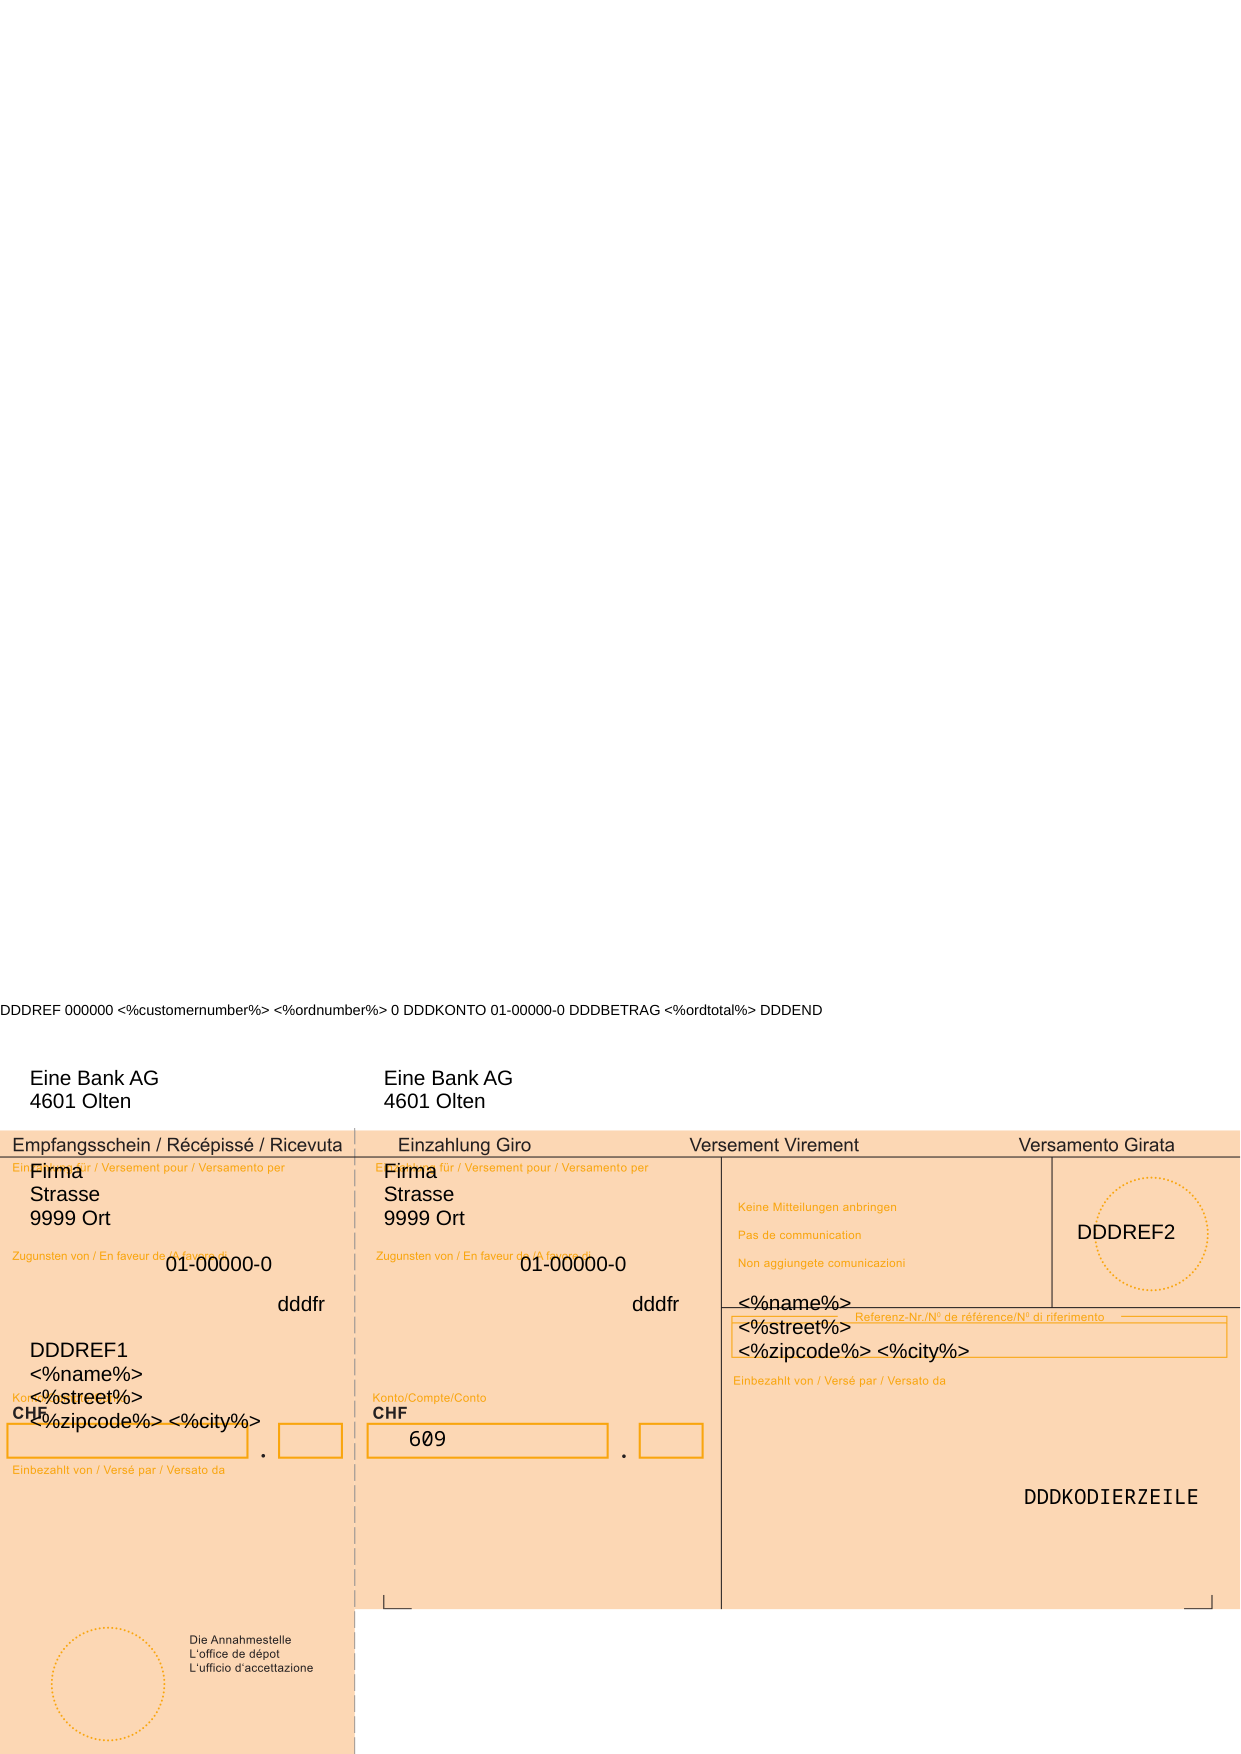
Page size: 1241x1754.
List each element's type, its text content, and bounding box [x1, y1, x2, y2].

text DDDREF 000000 <%customernumber%> <%ordnumber%> 0 DDDKONTO 01-00000-0 DDDBETRAG <%ordtotal%> DDDEND [0, 1002, 1240, 1018]
picture [0, 1128, 1241, 1754]
text Eine Bank AG 4601 Olten Firma Strasse 9999 Ort [29, 1067, 348, 1128]
text Eine Bank AG 4601 Olten Firma Strasse 9999 Ort [384, 1067, 703, 1128]
